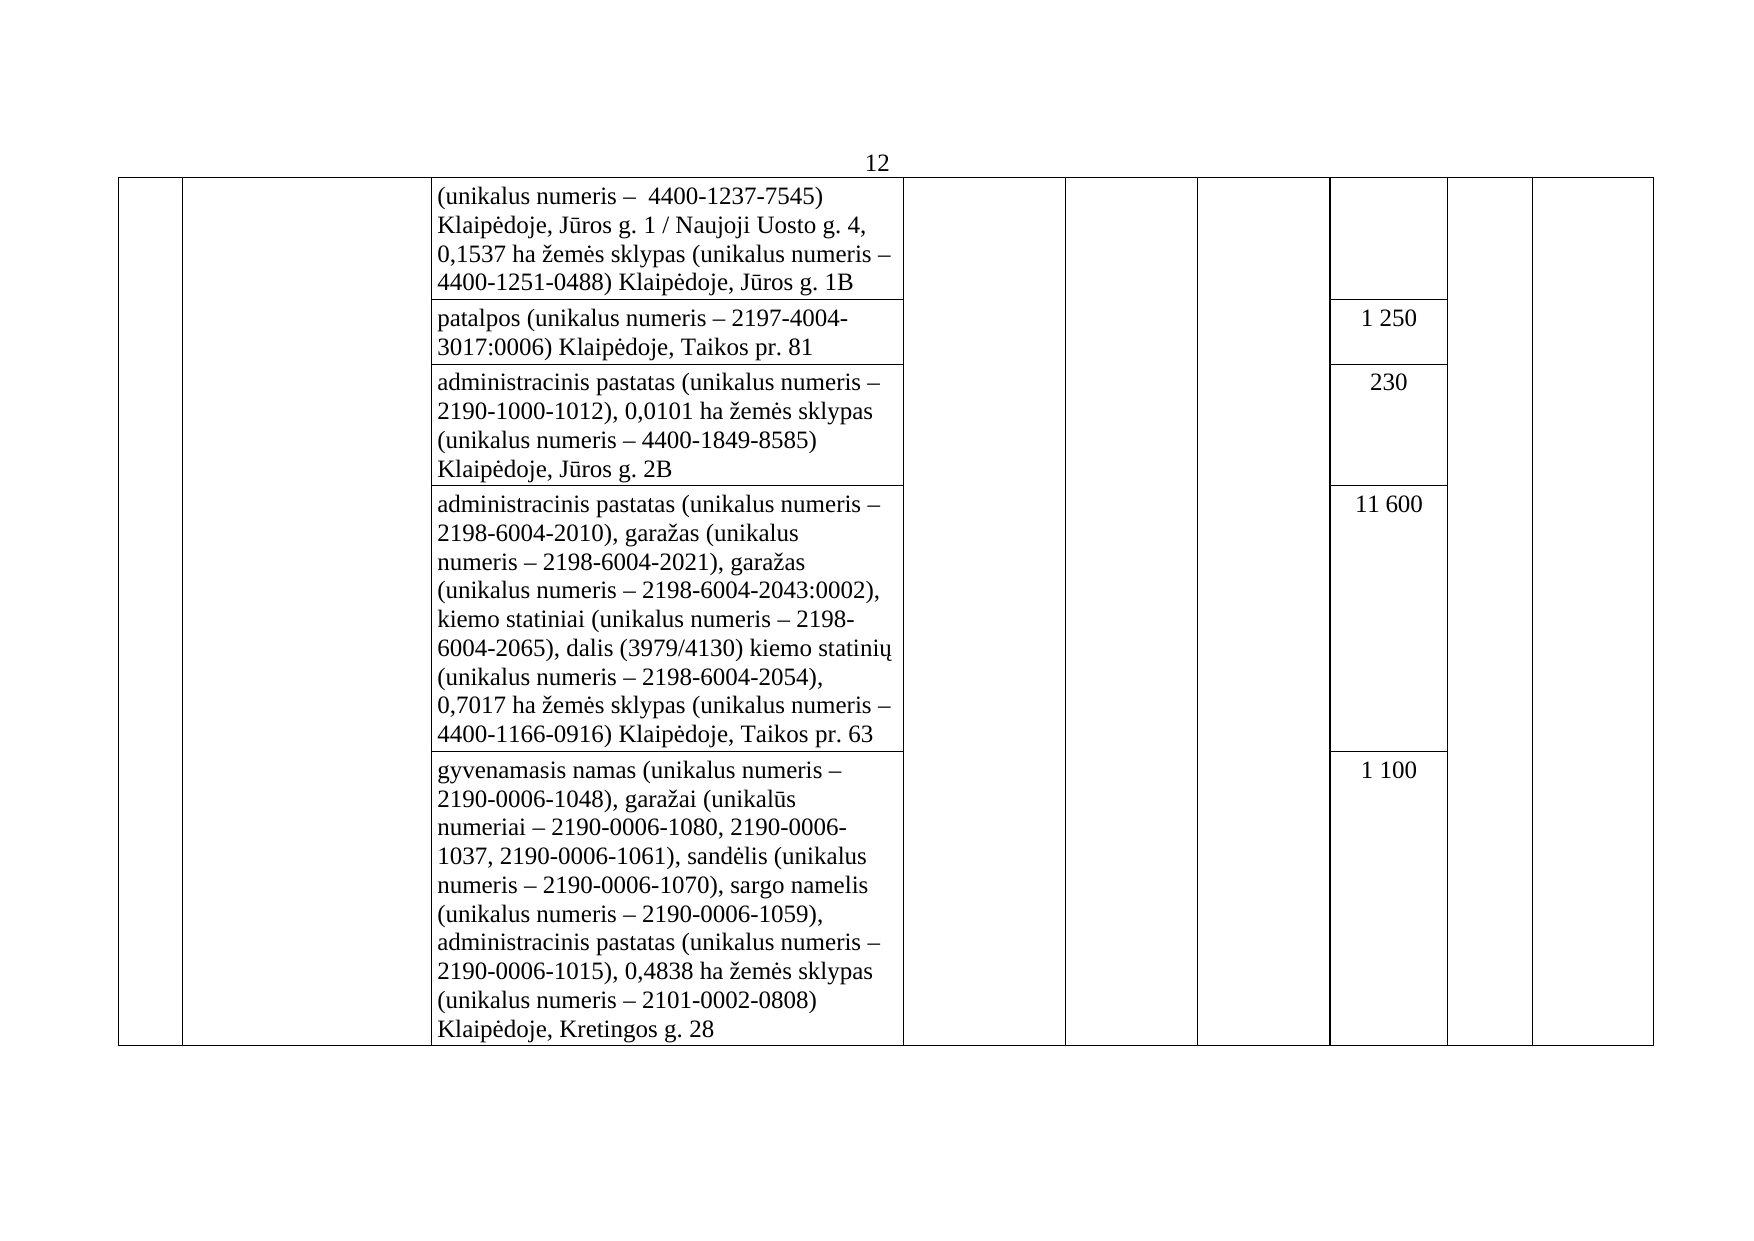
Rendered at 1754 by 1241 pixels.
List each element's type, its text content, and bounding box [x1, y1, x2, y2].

table_cell [1533, 178, 1653, 1045]
table_cell administracinis pastatas (unikalus numeris – 2198-6004-2010), garažas (unikalus numeris – 2198-6004-2021), garažas (unikalus numeris – 2198-6004-2043:0002), kiemo statiniai (unikalus numeris – 2198-6004-2065), dalis (3979/4130) kiemo statinių (unikalus numeris – 2198-6004-2054), 0,7017 ha žemės sklypas (unikalus numeris – 4400-1166-0916) Klaipėdoje, Taikos pr. 63 [432, 486, 903, 751]
table_cell [119, 178, 182, 1045]
table_cell [904, 178, 1065, 1045]
table_cell 230 [1331, 365, 1447, 485]
table_cell patalpos (unikalus numeris – 2197-4004-3017:0006) Klaipėdoje, Taikos pr. 81 [432, 300, 903, 363]
table_cell 1 250 [1331, 300, 1447, 363]
table_cell 11 600 [1331, 486, 1447, 751]
table_cell [1331, 178, 1447, 299]
table_cell 1 100 [1331, 752, 1447, 1045]
table_cell administracinis pastatas (unikalus numeris – 2190-1000-1012), 0,0101 ha žemės sklypas (unikalus numeris – 4400-1849-8585) Klaipėdoje, Jūros g. 2B [432, 365, 903, 485]
table_cell (unikalus numeris – 4400-1237-7545) Klaipėdoje, Jūros g. 1 / Naujoji Uosto g. 4, 0,1537 ha žemės sklypas (unikalus numeris – 4400-1251-0488) Klaipėdoje, Jūros g. 1B [432, 178, 903, 299]
table_cell [1066, 178, 1197, 1045]
table_cell [1448, 178, 1532, 1045]
table_cell [1198, 178, 1329, 1045]
table_cell [183, 178, 431, 1045]
table_cell gyvenamasis namas (unikalus numeris – 2190-0006-1048), garažai (unikalūs numeriai – 2190-0006-1080, 2190-0006-1037, 2190-0006-1061), sandėlis (unikalus numeris – 2190-0006-1070), sargo namelis (unikalus numeris – 2190-0006-1059), administracinis pastatas (unikalus numeris – 2190-0006-1015), 0,4838 ha žemės sklypas (unikalus numeris – 2101-0002-0808) Klaipėdoje, Kretingos g. 28 [432, 752, 903, 1045]
